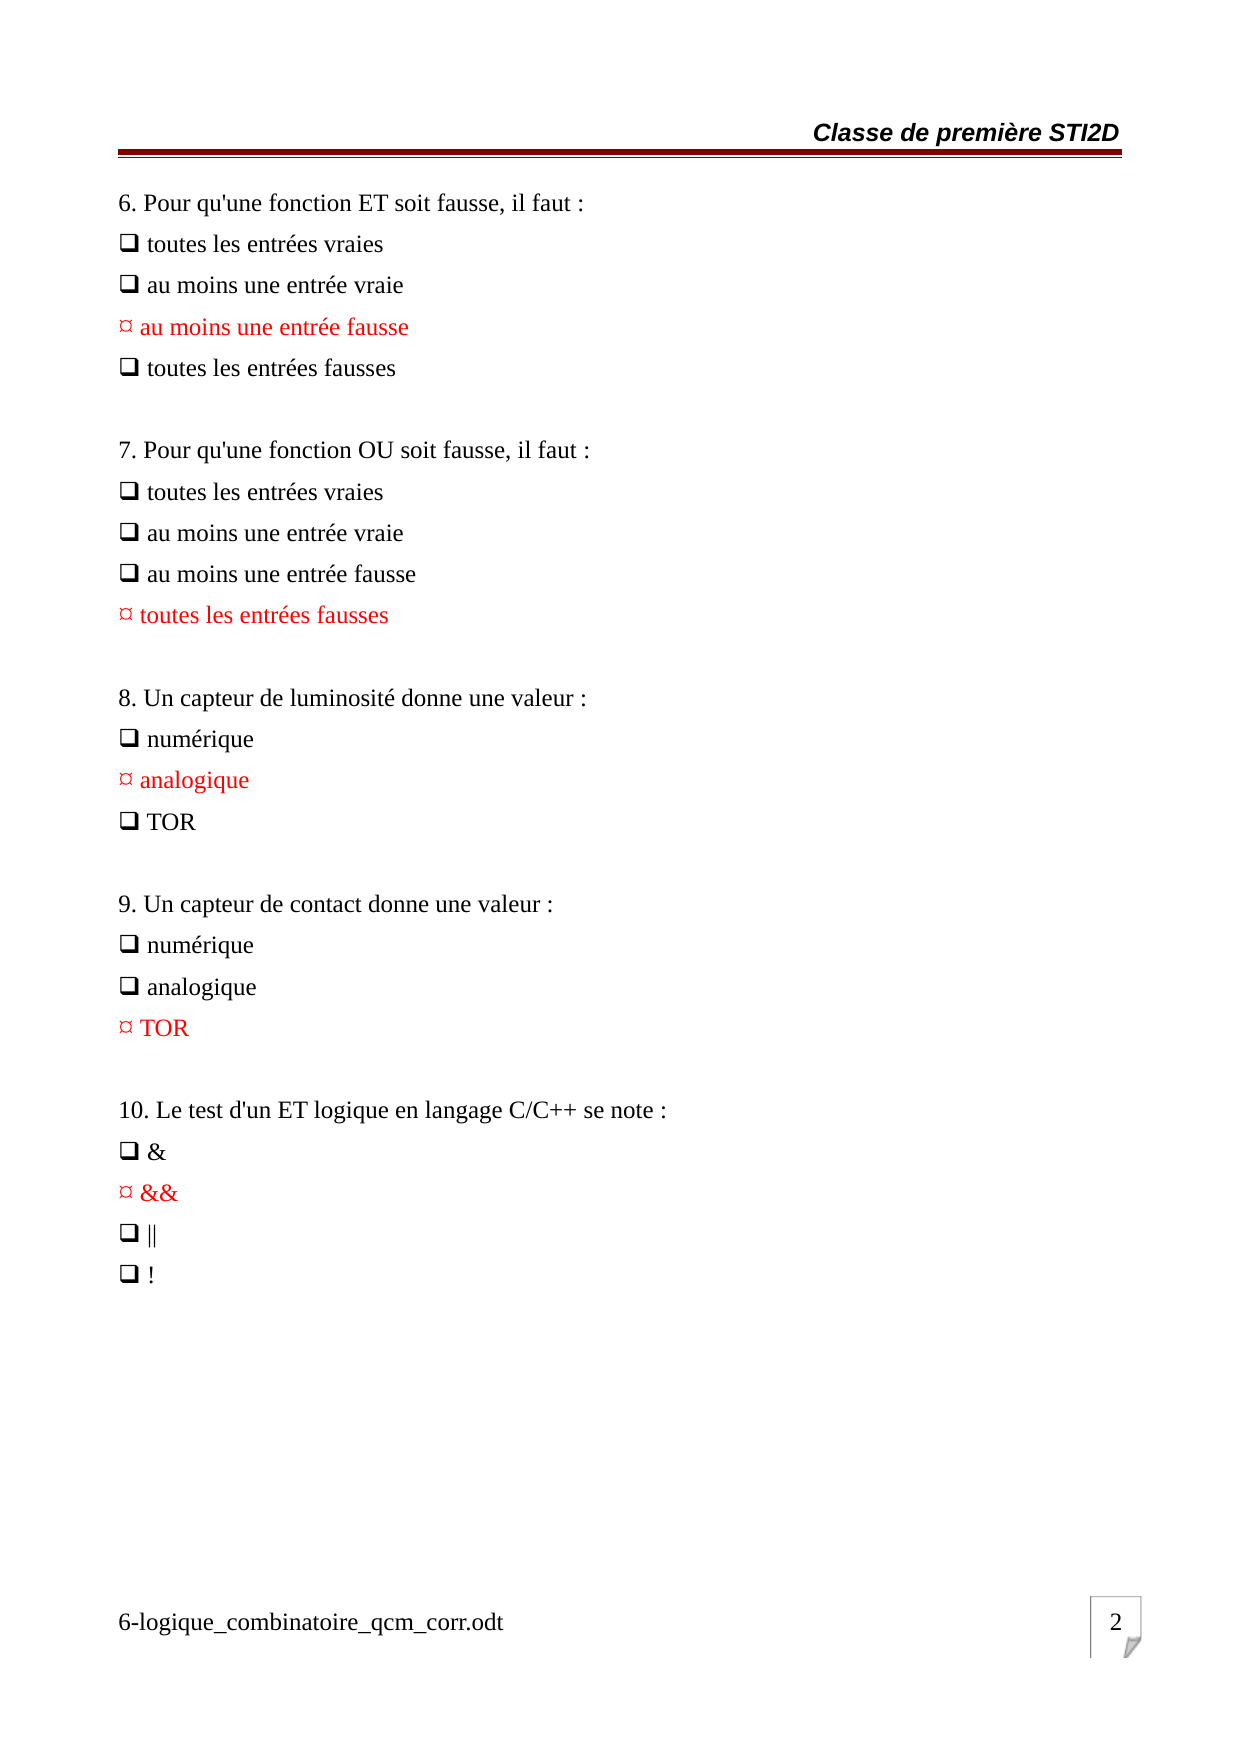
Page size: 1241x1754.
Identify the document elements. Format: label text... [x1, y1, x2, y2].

text q || [118, 1219, 1122, 1248]
text q toutes les entrées fausses [118, 353, 1122, 382]
text q au moins une entrée vraie [118, 518, 1122, 547]
text q analogique [118, 972, 1122, 1000]
text  au moins une entrée fausse [118, 312, 1122, 340]
text 9. Un capteur de contact donne une valeur : [118, 889, 1122, 918]
text  TOR [118, 1013, 1122, 1042]
text  && [118, 1178, 1122, 1207]
text q au moins une entrée fausse [118, 559, 1122, 588]
text q & [118, 1137, 1122, 1165]
text 6. Pour qu'une fonction ET soit fausse, il faut : [118, 188, 1122, 217]
text  toutes les entrées fausses [118, 600, 1122, 629]
text q TOR [118, 807, 1122, 835]
text q toutes les entrées vraies [118, 229, 1122, 258]
text q au moins une entrée vraie [118, 270, 1122, 299]
text q numérique [118, 930, 1122, 959]
text q numérique [118, 724, 1122, 753]
text 10. Le test d'un ET logique en langage C/C++ se note : [118, 1095, 1122, 1124]
text q ! [118, 1260, 1122, 1289]
text q toutes les entrées vraies [118, 477, 1122, 505]
text 7. Pour qu'une fonction OU soit fausse, il faut : [118, 435, 1122, 464]
text  analogique [118, 765, 1122, 794]
text 8. Un capteur de luminosité donne une valeur : [118, 683, 1122, 712]
